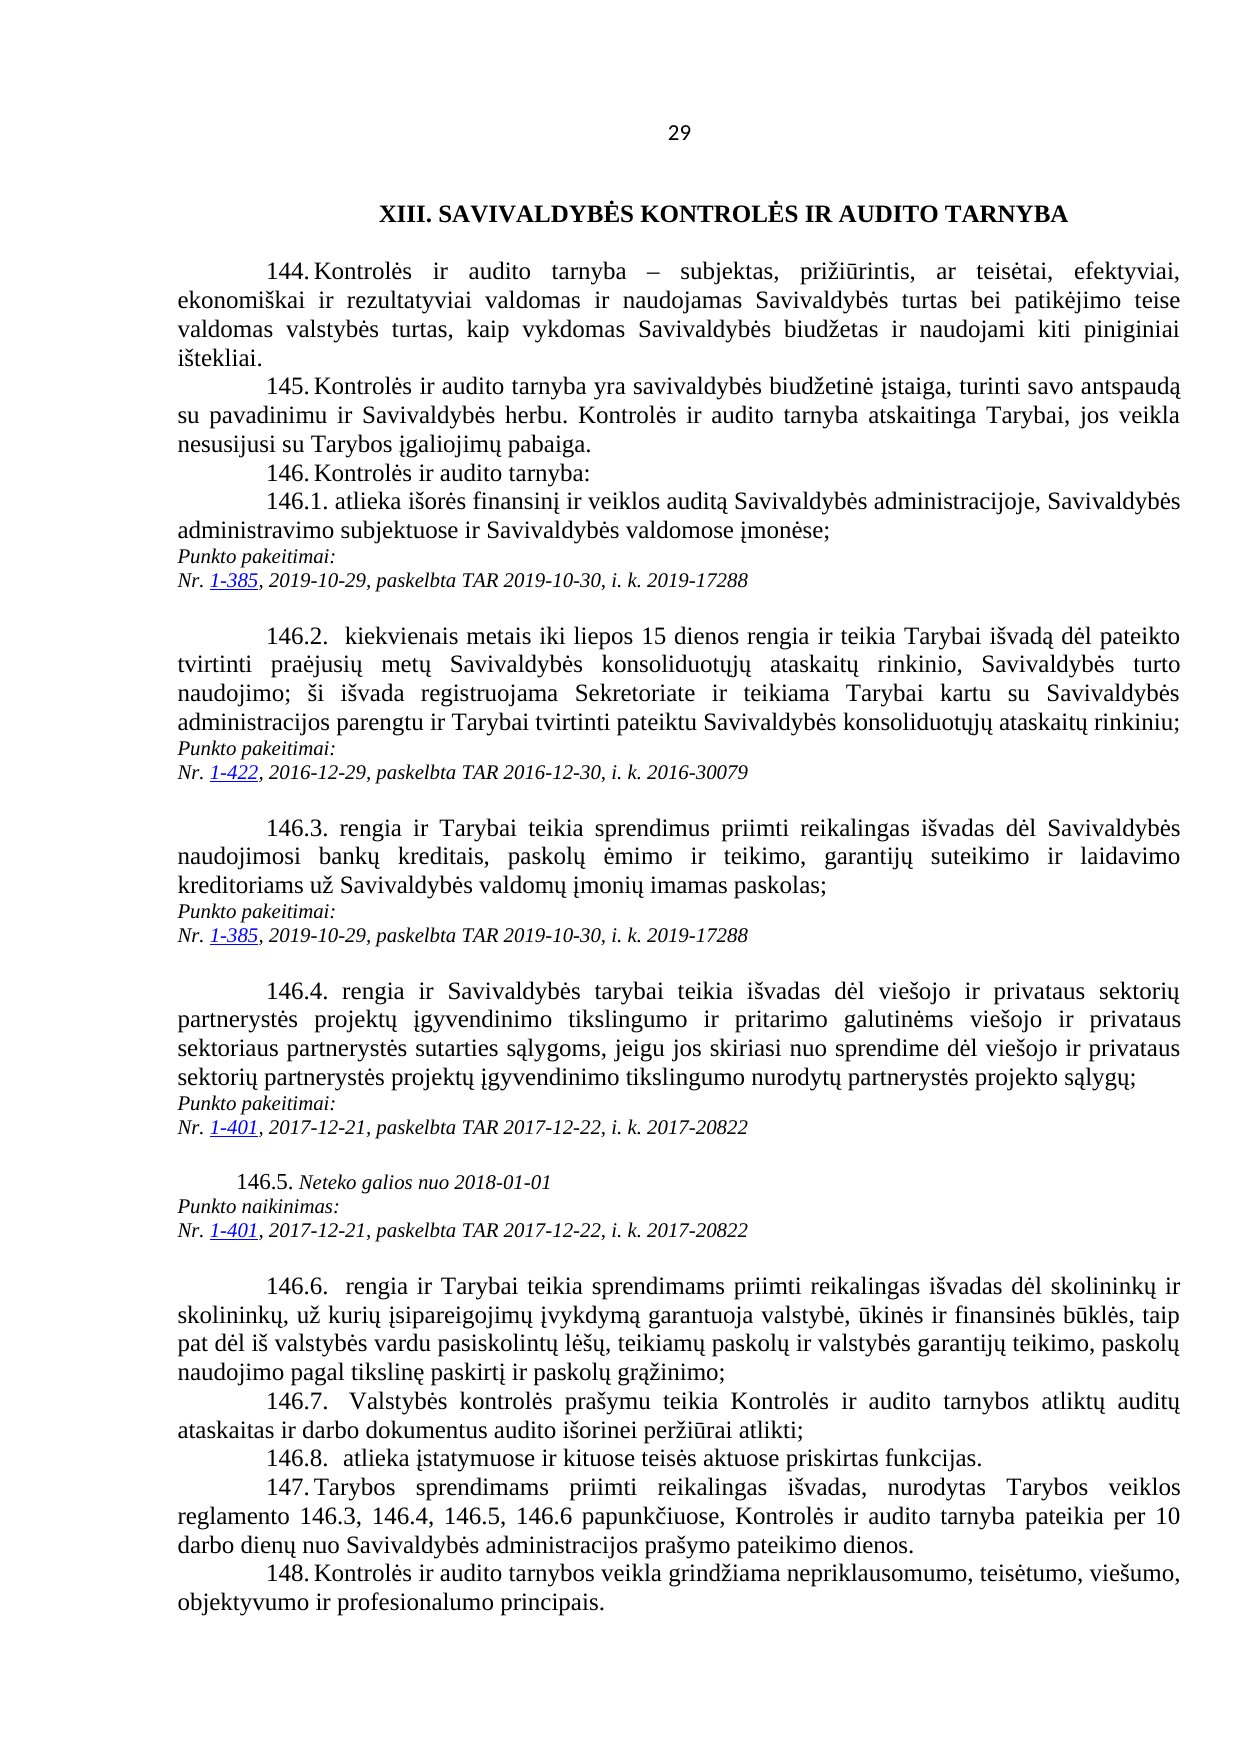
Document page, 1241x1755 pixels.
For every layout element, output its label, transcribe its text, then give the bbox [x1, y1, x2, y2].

text 146.3. rengia ir Tarybai teikia sprendimus priimti reikalingas išvadas dėl Savivaldybės naudojimosi bankų kreditais, paskolų ėmimo ir teikimo, garantijų suteikimo ir laidavimo kreditoriams už Savivaldybės valdomų įmonių imamas paskolas; [177, 813, 1181, 899]
text Nr. 1-385, 2019-10-29, paskelbta TAR 2019-10-30, i. k. 2019-17288 [177, 923, 1181, 947]
text Punkto pakeitimai: [177, 899, 1181, 923]
text Nr. 1-385, 2019-10-29, paskelbta TAR 2019-10-30, i. k. 2019-17288 [177, 568, 1181, 592]
text 146.8. atlieka įstatymuose ir kituose teisės aktuose priskirtas funkcijas. [177, 1443, 1181, 1472]
text 146.6. rengia ir Tarybai teikia sprendimams priimti reikalingas išvadas dėl skolininkų ir skolininkų, už kurių įsipareigojimų įvykdymą garantuoja valstybė, ūkinės ir finansinės būklės, taip pat dėl iš valstybės vardu pasiskolintų lėšų, teikiamų paskolų ir valstybės garantijų teikimo, paskolų naudojimo pagal tikslinę paskirtį ir paskolų grąžinimo; [177, 1271, 1181, 1386]
text 146.7. Valstybės kontrolės prašymu teikia Kontrolės ir audito tarnybos atliktų auditų ataskaitas ir darbo dokumentus audito išorinei peržiūrai atlikti; [177, 1386, 1181, 1443]
text Nr. 1-401, 2017-12-21, paskelbta TAR 2017-12-22, i. k. 2017-20822 [177, 1218, 1181, 1242]
text Punkto naikinimas: [177, 1194, 1181, 1218]
text 144. Kontrolės ir audito tarnyba – subjektas, prižiūrintis, ar teisėtai, efektyviai, ekonomiškai ir rezultatyviai valdomas ir naudojamas Savivaldybės turtas bei patikėjimo teise valdomas valstybės turtas, kaip vykdomas Savivaldybės biudžetas ir naudojami kiti piniginiai ištekliai. [177, 256, 1181, 371]
text 146.5. Neteko galios nuo 2018-01-01 [177, 1168, 1181, 1194]
text 146. Kontrolės ir audito tarnyba: [177, 458, 1181, 486]
text 146.4. rengia ir Savivaldybės tarybai teikia išvadas dėl viešojo ir privataus sektorių partnerystės projektų įgyvendinimo tikslingumo ir pritarimo galutinėms viešojo ir privataus sektoriaus partnerystės sutarties sąlygoms, jeigu jos skiriasi nuo sprendime dėl viešojo ir privataus sektorių partnerystės projektų įgyvendinimo tikslingumo nurodytų partnerystės projekto sąlygų; [177, 976, 1181, 1091]
text XIII. SAVIVALDYBĖS KONTROLĖS IR AUDITO TARNYBA [177, 199, 1181, 228]
text 147. Tarybos sprendimams priimti reikalingas išvadas, nurodytas Tarybos veiklos reglamento 146.3, 146.4, 146.5, 146.6 papunkčiuose, Kontrolės ir audito tarnyba pateikia per 10 darbo dienų nuo Savivaldybės administracijos prašymo pateikimo dienos. [177, 1472, 1181, 1558]
text 145. Kontrolės ir audito tarnyba yra savivaldybės biudžetinė įstaiga, turinti savo antspaudą su pavadinimu ir Savivaldybės herbu. Kontrolės ir audito tarnyba atskaitinga Tarybai, jos veikla nesusijusi su Tarybos įgaliojimų pabaiga. [177, 371, 1181, 458]
text 146.2. kiekvienais metais iki liepos 15 dienos rengia ir teikia Tarybai išvadą dėl pateikto tvirtinti praėjusių metų Savivaldybės konsoliduotųjų ataskaitų rinkinio, Savivaldybės turto naudojimo; ši išvada registruojama Sekretoriate ir teikiama Tarybai kartu su Savivaldybės administracijos parengtu ir Tarybai tvirtinti pateiktu Savivaldybės konsoliduotųjų ataskaitų rinkiniu; [177, 621, 1181, 736]
text Nr. 1-422, 2016-12-29, paskelbta TAR 2016-12-30, i. k. 2016-30079 [177, 760, 1181, 784]
text Nr. 1-401, 2017-12-21, paskelbta TAR 2017-12-22, i. k. 2017-20822 [177, 1115, 1181, 1139]
text Punkto pakeitimai: [177, 1091, 1181, 1115]
text 146.1. atlieka išorės finansinį ir veiklos auditą Savivaldybės administracijoje, Savivaldybės administravimo subjektuose ir Savivaldybės valdomose įmonėse; [177, 486, 1181, 544]
text Punkto pakeitimai: [177, 544, 1181, 568]
text 148. Kontrolės ir audito tarnybos veikla grindžiama nepriklausomumo, teisėtumo, viešumo, objektyvumo ir profesionalumo principais. [177, 1558, 1181, 1616]
text Punkto pakeitimai: [177, 736, 1181, 760]
